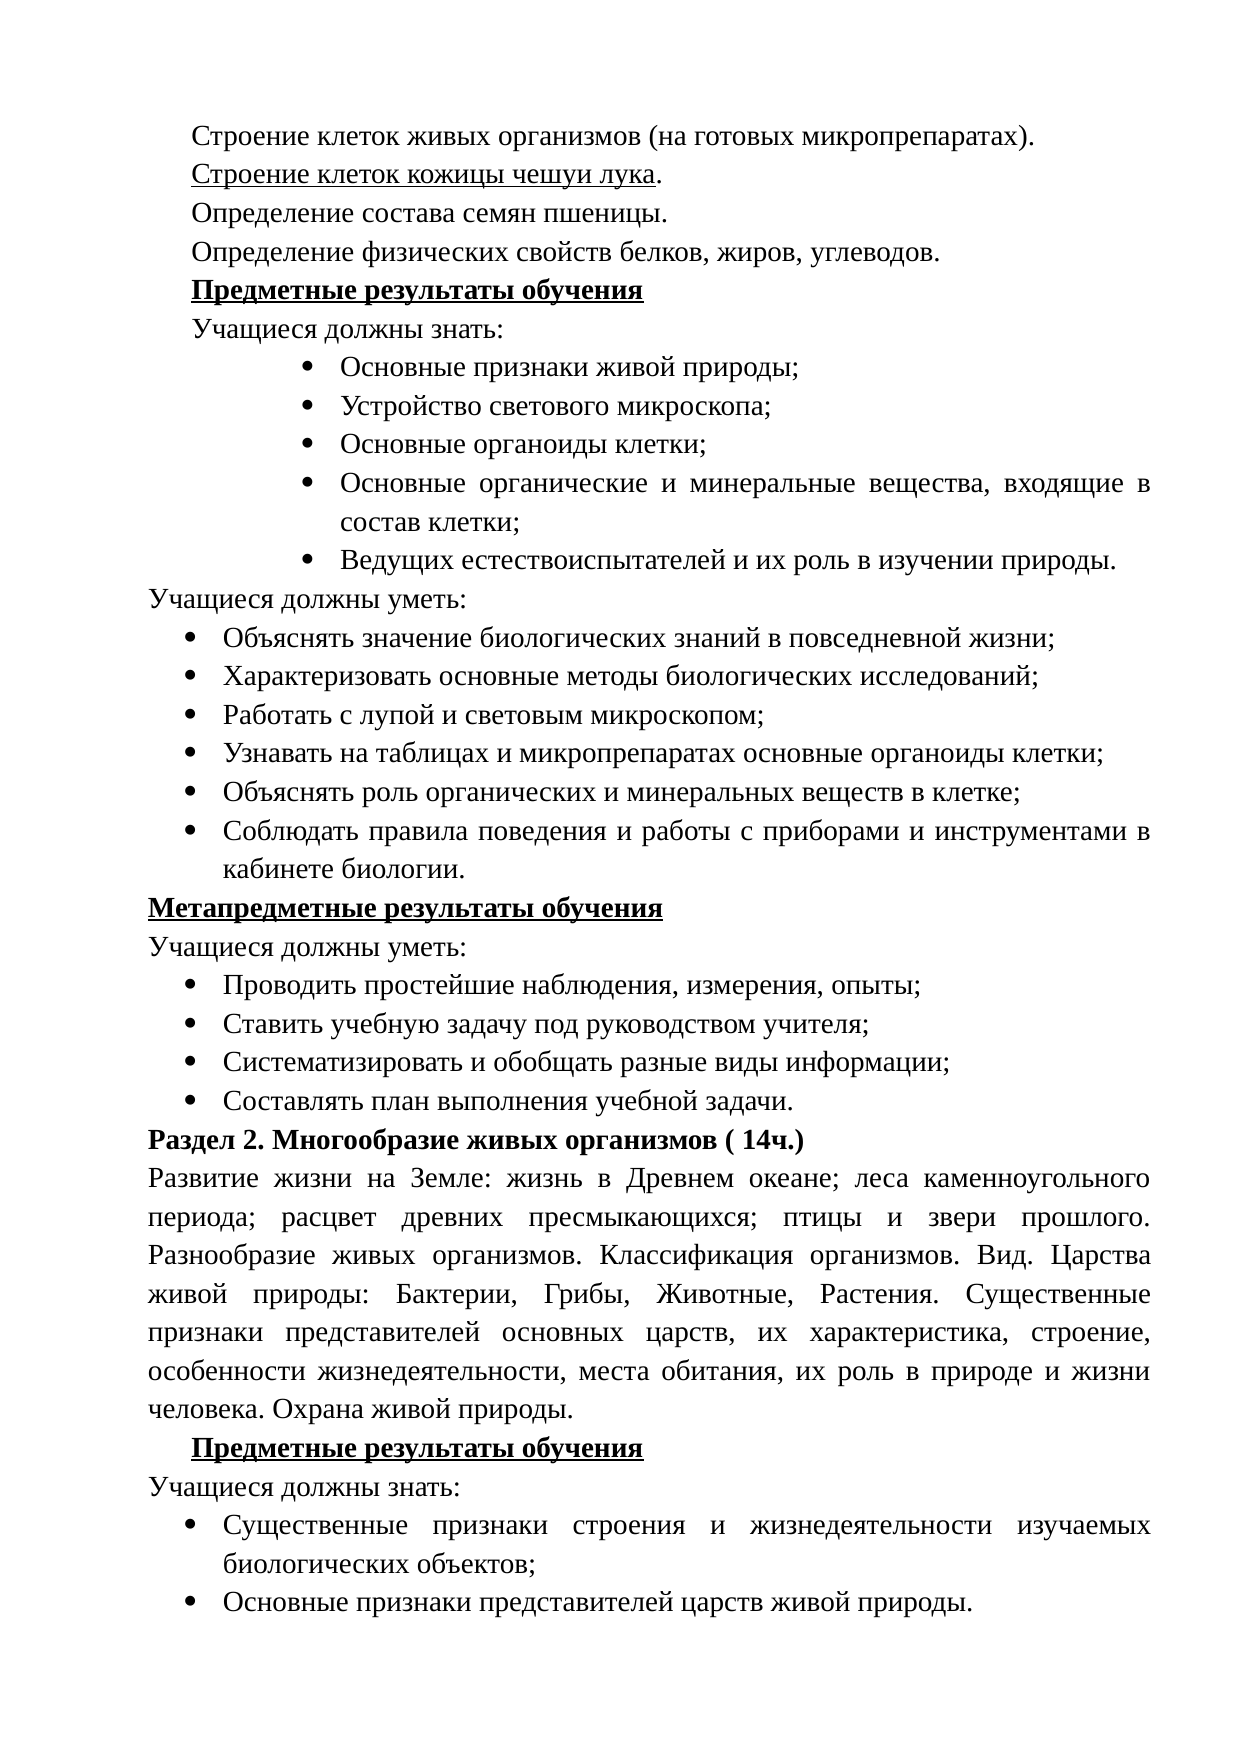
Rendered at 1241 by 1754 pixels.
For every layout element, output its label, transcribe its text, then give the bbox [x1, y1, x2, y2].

list Ставить учебную задачу под руководством учителя; [185, 1006, 1152, 1039]
list Характеризовать основные методы биологических исследований; [185, 658, 1152, 692]
list Основные органические и минеральные вещества, входящие в состав клетки; [302, 465, 1152, 537]
list Основные признаки живой природы; [302, 349, 1152, 383]
text Строение клеток живых организмов (на готовых микропрепаратах). [148, 118, 1152, 152]
list Узнавать на таблицах и микропрепаратах основные органоиды клетки; [185, 736, 1152, 769]
text Предметные результаты обучения [148, 272, 1152, 306]
list Составлять план выполнения учебной задачи. [185, 1083, 1152, 1117]
text Раздел 2. Многообразие живых организмов ( 14ч.) [148, 1122, 1152, 1155]
text Развитие жизни на Земле: жизнь в Древнем океане; леса каменноугольного периода; расцвет древних пресмыкающихся; птицы и звери прошлого. Разнообразие живых организмов. Классификация организмов. Вид. Царства живой природы: Бактерии, Грибы, Животные, Растения. Существенные признаки представителей основных царств, их характеристика, строение, особенности жизнедеятельности, места обитания, их роль в природе и жизни человека. Охрана живой природы. [148, 1160, 1152, 1425]
text Учащиеся должны знать: [148, 1469, 1152, 1502]
list Объяснять значение биологических знаний в повседневной жизни; [185, 620, 1152, 653]
text Учащиеся должны уметь: [148, 581, 1152, 615]
text Определение состава семян пшеницы. [148, 195, 1152, 229]
text Строение клеток кожицы чешуи лука. [148, 157, 1152, 190]
list Соблюдать правила поведения и работы с приборами и инструментами в кабинете биологии. [185, 813, 1152, 885]
list Ведущих естествоиспытателей и их роль в изучении природы. [302, 542, 1152, 576]
list Существенные признаки строения и жизнедеятельности изучаемых биологических объектов; [185, 1507, 1152, 1579]
text Метапредметные результаты обучения [148, 890, 1152, 924]
text Учащиеся должны знать: [148, 311, 1152, 344]
list Систематизировать и обобщать разные виды информации; [185, 1044, 1152, 1078]
text Определение физических свойств белков, жиров, углеводов. [148, 234, 1152, 267]
list Устройство светового микроскопа; [302, 388, 1152, 422]
list Проводить простейшие наблюдения, измерения, опыты; [185, 967, 1152, 1001]
text Учащиеся должны уметь: [148, 929, 1152, 962]
list Основные признаки представителей царств живой природы. [185, 1584, 1152, 1618]
list Работать с лупой и световым микроскопом; [185, 697, 1152, 731]
list Основные органоиды клетки; [302, 427, 1152, 460]
list Объяснять роль органических и минеральных веществ в клетке; [185, 774, 1152, 808]
text Предметные результаты обучения [148, 1430, 1152, 1464]
